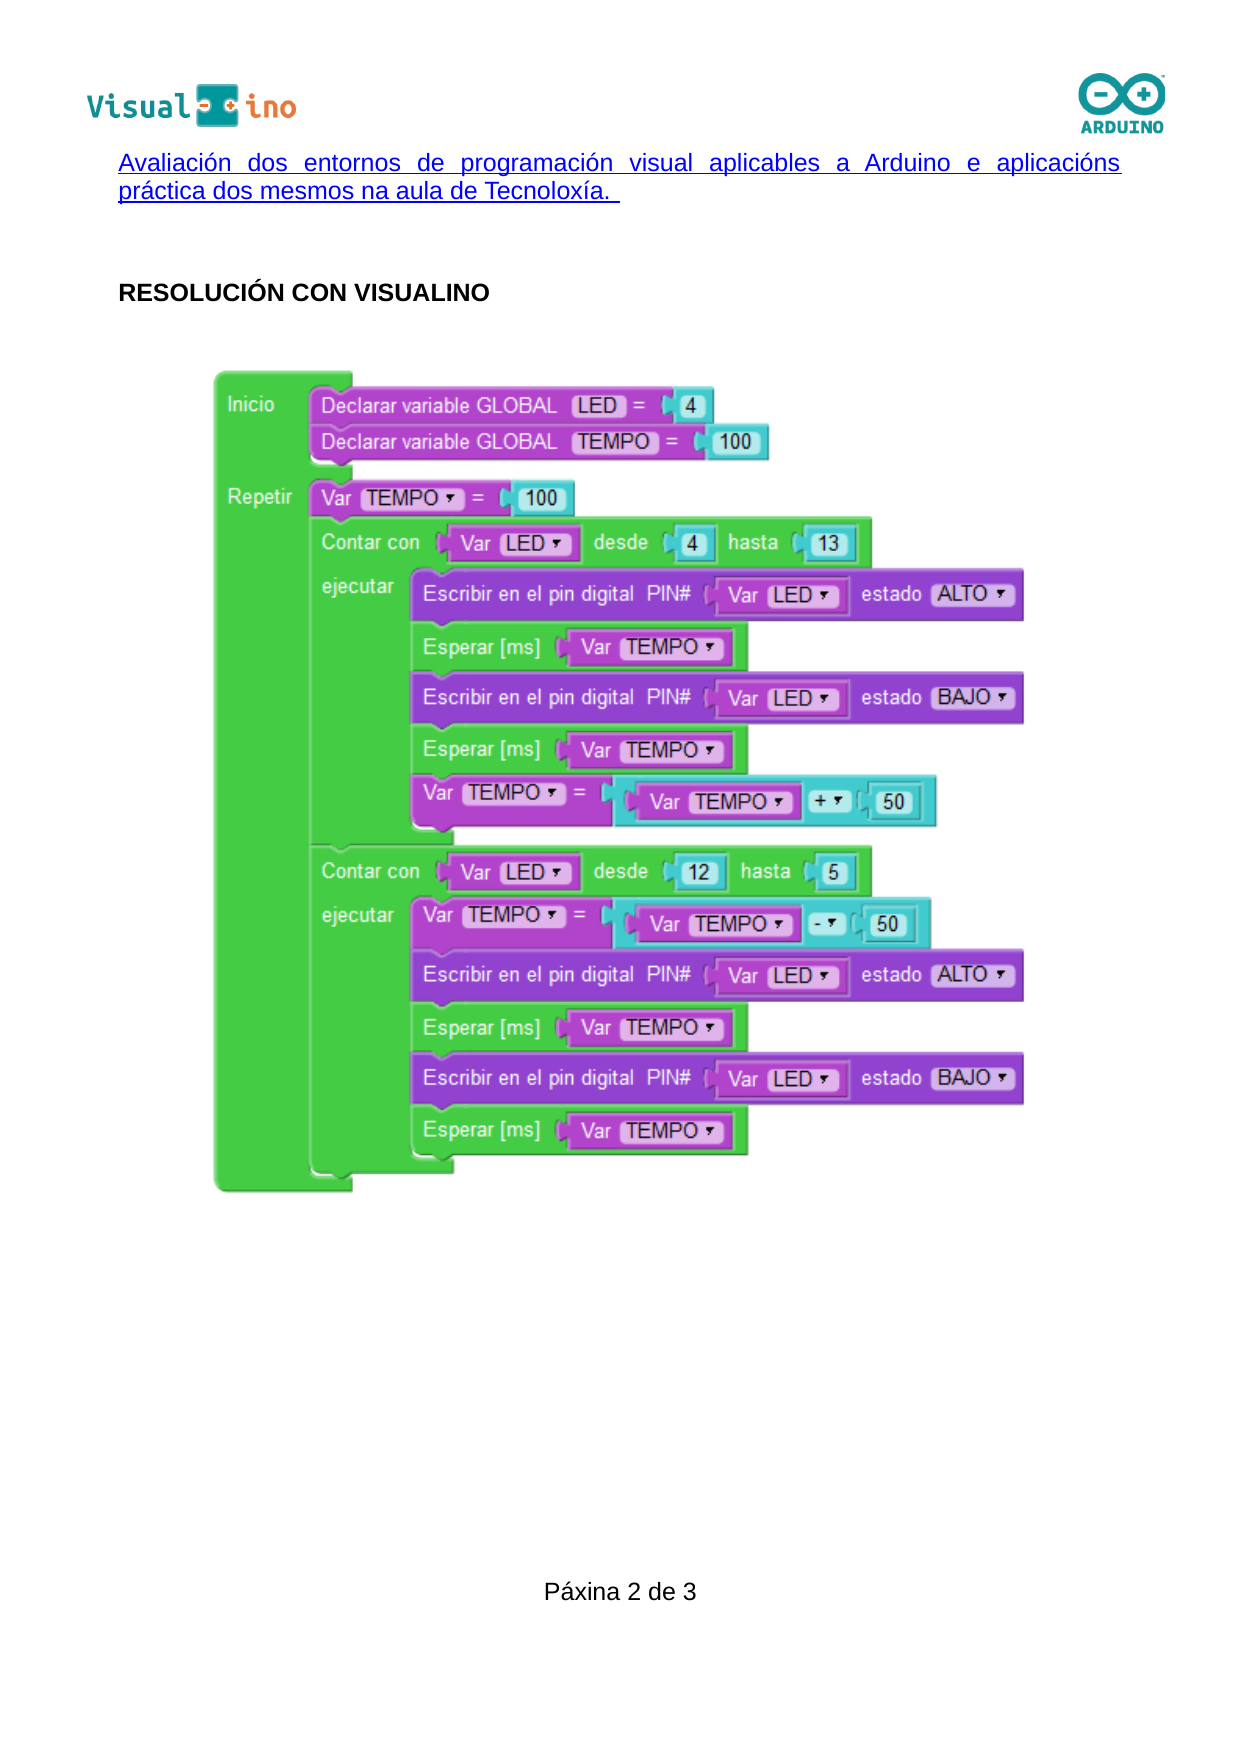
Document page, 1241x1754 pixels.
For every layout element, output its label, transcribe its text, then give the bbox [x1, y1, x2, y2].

picture [206, 364, 1035, 1201]
text RESOLUCIÓN CON VISUALINO [118, 278, 1122, 307]
picture [1078, 59, 1166, 147]
picture [84, 73, 304, 129]
